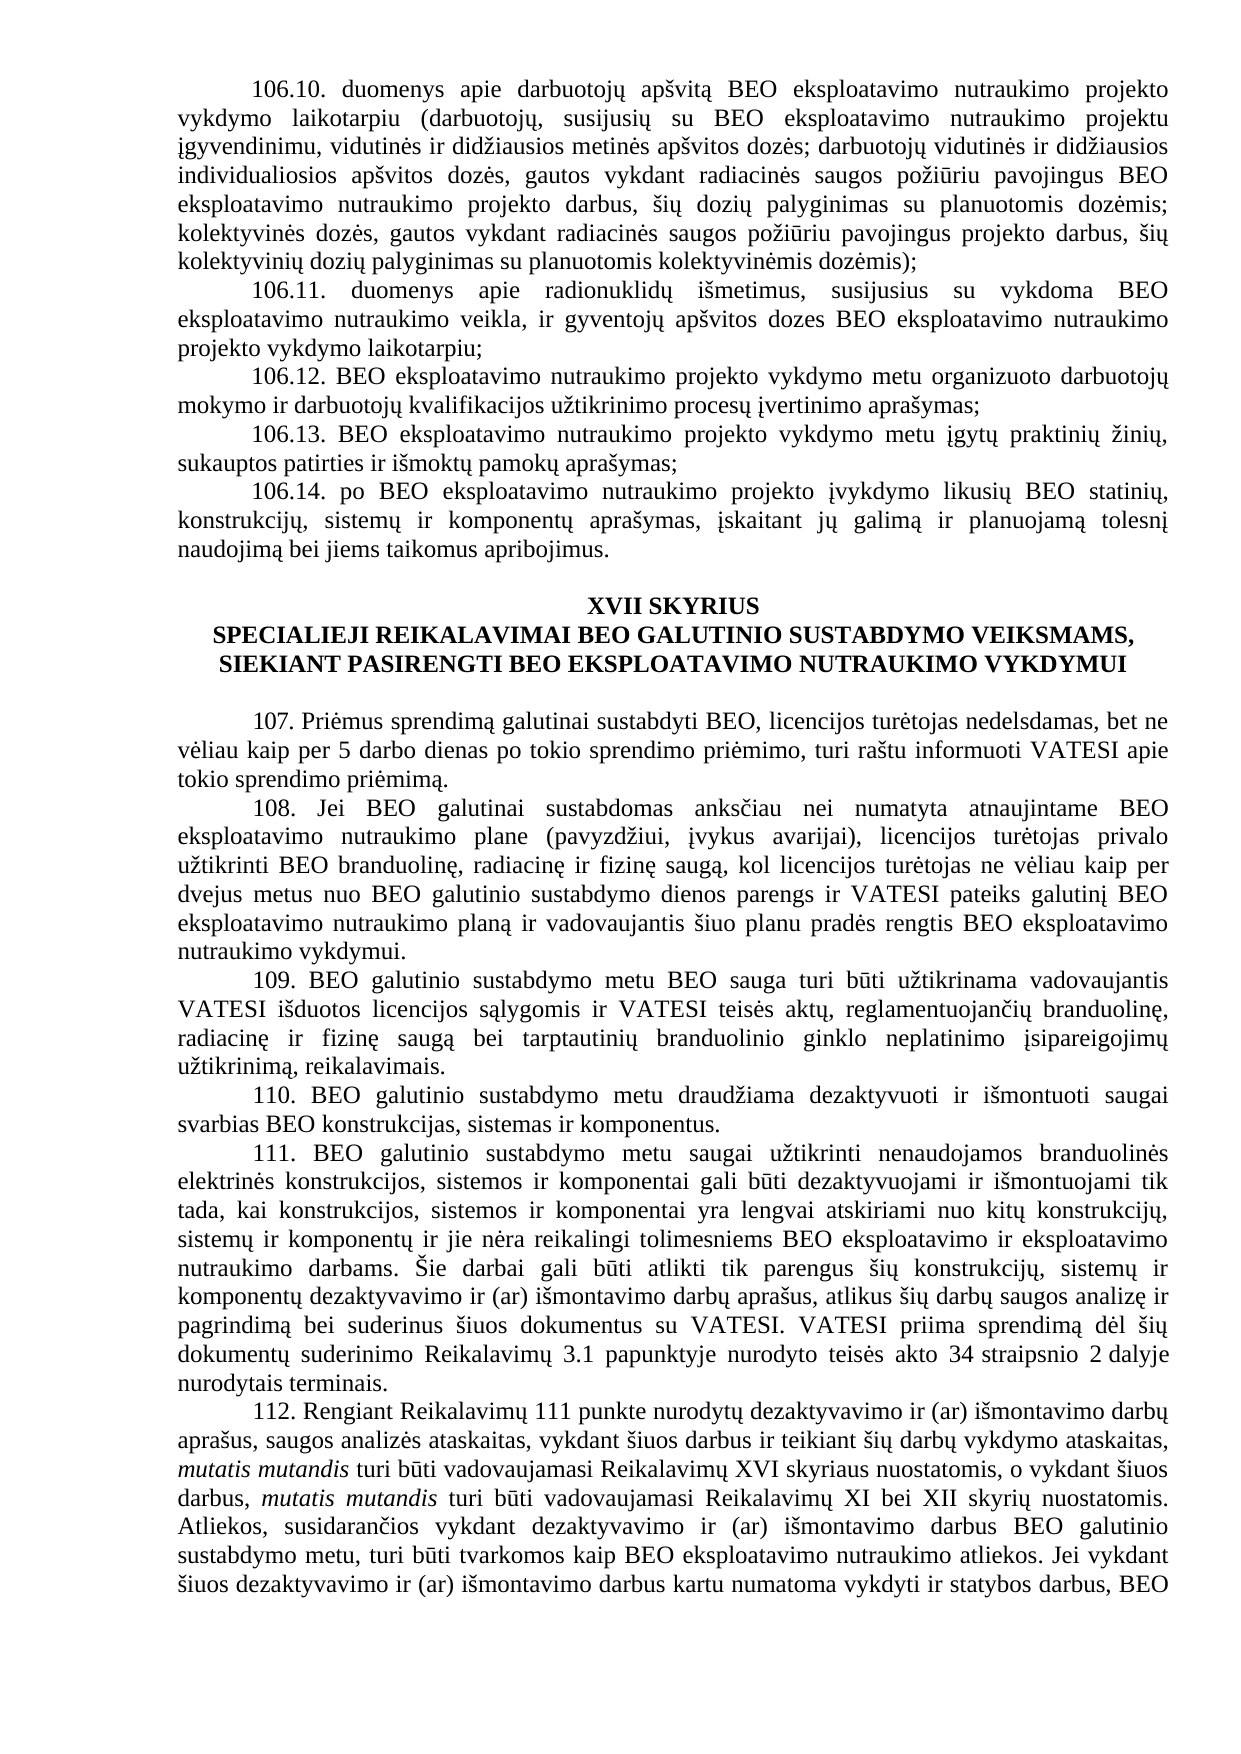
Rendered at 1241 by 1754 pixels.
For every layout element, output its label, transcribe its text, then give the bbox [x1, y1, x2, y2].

text 106.11. duomenys apie radionuklidų išmetimus, susijusius su vykdoma BEO eksploatavimo nutraukimo veikla, ir gyventojų apšvitos dozes BEO eksploatavimo nutraukimo projekto vykdymo laikotarpiu; [177, 275, 1169, 361]
text 110. BEO galutinio sustabdymo metu draudžiama dezaktyvuoti ir išmontuoti saugai svarbias BEO konstrukcijas, sistemas ir komponentus. [177, 1080, 1169, 1138]
text 112. Rengiant Reikalavimų 111 punkte nurodytų dezaktyvavimo ir (ar) išmontavimo darbų aprašus, saugos analizės ataskaitas, vykdant šiuos darbus ir teikiant šių darbų vykdymo ataskaitas, mutatis mutandis turi būti vadovaujamasi Reikalavimų XVI skyriaus nuostatomis, o vykdant šiuos darbus, mutatis mutandis turi būti vadovaujamasi Reikalavimų XI bei XII skyrių nuostatomis. Atliekos, susidarančios vykdant dezaktyvavimo ir (ar) išmontavimo darbus BEO galutinio sustabdymo metu, turi būti tvarkomos kaip BEO eksploatavimo nutraukimo atliekos. Jei vykdant šiuos dezaktyvavimo ir (ar) išmontavimo darbus kartu numatoma vykdyti ir statybos darbus, BEO [177, 1396, 1169, 1598]
text XVII SKYRIUS [177, 591, 1169, 620]
text 109. BEO galutinio sustabdymo metu BEO sauga turi būti užtikrinama vadovaujantis VATESI išduotos licencijos sąlygomis ir VATESI teisės aktų, reglamentuojančių branduolinę, radiacinę ir fizinę saugą bei tarptautinių branduolinio ginklo neplatinimo įsipareigojimų užtikrinimą, reikalavimais. [177, 965, 1169, 1080]
text 106.13. BEO eksploatavimo nutraukimo projekto vykdymo metu įgytų praktinių žinių, sukauptos patirties ir išmoktų pamokų aprašymas; [177, 419, 1169, 476]
text 106.12. BEO eksploatavimo nutraukimo projekto vykdymo metu organizuoto darbuotojų mokymo ir darbuotojų kvalifikacijos užtikrinimo procesų įvertinimo aprašymas; [177, 361, 1169, 419]
text 111. BEO galutinio sustabdymo metu saugai užtikrinti nenaudojamos branduolinės elektrinės konstrukcijos, sistemos ir komponentai gali būti dezaktyvuojami ir išmontuojami tik tada, kai konstrukcijos, sistemos ir komponentai yra lengvai atskiriami nuo kitų konstrukcijų, sistemų ir komponentų ir jie nėra reikalingi tolimesniems BEO eksploatavimo ir eksploatavimo nutraukimo darbams. Šie darbai gali būti atlikti tik parengus šių konstrukcijų, sistemų ir komponentų dezaktyvavimo ir (ar) išmontavimo darbų aprašus, atlikus šių darbų saugos analizę ir pagrindimą bei suderinus šiuos dokumentus su VATESI. VATESI priima sprendimą dėl šių dokumentų suderinimo Reikalavimų 3.1 papunktyje nurodyto teisės akto 34 straipsnio 2 dalyje nurodytais terminais. [177, 1138, 1169, 1396]
text 107. Priėmus sprendimą galutinai sustabdyti BEO, licencijos turėtojas nedelsdamas, bet ne vėliau kaip per 5 darbo dienas po tokio sprendimo priėmimo, turi raštu informuoti VATESI apie tokio sprendimo priėmimą. [177, 706, 1169, 793]
text 106.10. duomenys apie darbuotojų apšvitą BEO eksploatavimo nutraukimo projekto vykdymo laikotarpiu (darbuotojų, susijusių su BEO eksploatavimo nutraukimo projektu įgyvendinimu, vidutinės ir didžiausios metinės apšvitos dozės; darbuotojų vidutinės ir didžiausios individualiosios apšvitos dozės, gautos vykdant radiacinės saugos požiūriu pavojingus BEO eksploatavimo nutraukimo projekto darbus, šių dozių palyginimas su planuotomis dozėmis; kolektyvinės dozės, gautos vykdant radiacinės saugos požiūriu pavojingus projekto darbus, šių kolektyvinių dozių palyginimas su planuotomis kolektyvinėmis dozėmis); [177, 74, 1169, 275]
text 108. Jei BEO galutinai sustabdomas anksčiau nei numatyta atnaujintame BEO eksploatavimo nutraukimo plane (pavyzdžiui, įvykus avarijai), licencijos turėtojas privalo užtikrinti BEO branduolinę, radiacinę ir fizinę saugą, kol licencijos turėtojas ne vėliau kaip per dvejus metus nuo BEO galutinio sustabdymo dienos parengs ir VATESI pateiks galutinį BEO eksploatavimo nutraukimo planą ir vadovaujantis šiuo planu pradės rengtis BEO eksploatavimo nutraukimo vykdymui. [177, 793, 1169, 965]
text 106.14. po BEO eksploatavimo nutraukimo projekto įvykdymo likusių BEO statinių, konstrukcijų, sistemų ir komponentų aprašymas, įskaitant jų galimą ir planuojamą tolesnį naudojimą bei jiems taikomus apribojimus. [177, 476, 1169, 563]
text SPECIALIEJI REIKALAVIMAI BEO GALUTINIO SUSTABDYMO VEIKSMAMS, SIEKIANT PASIRENGTI BEO EKSPLOATAVIMO NUTRAUKIMO VYKDYMUI [177, 620, 1169, 678]
